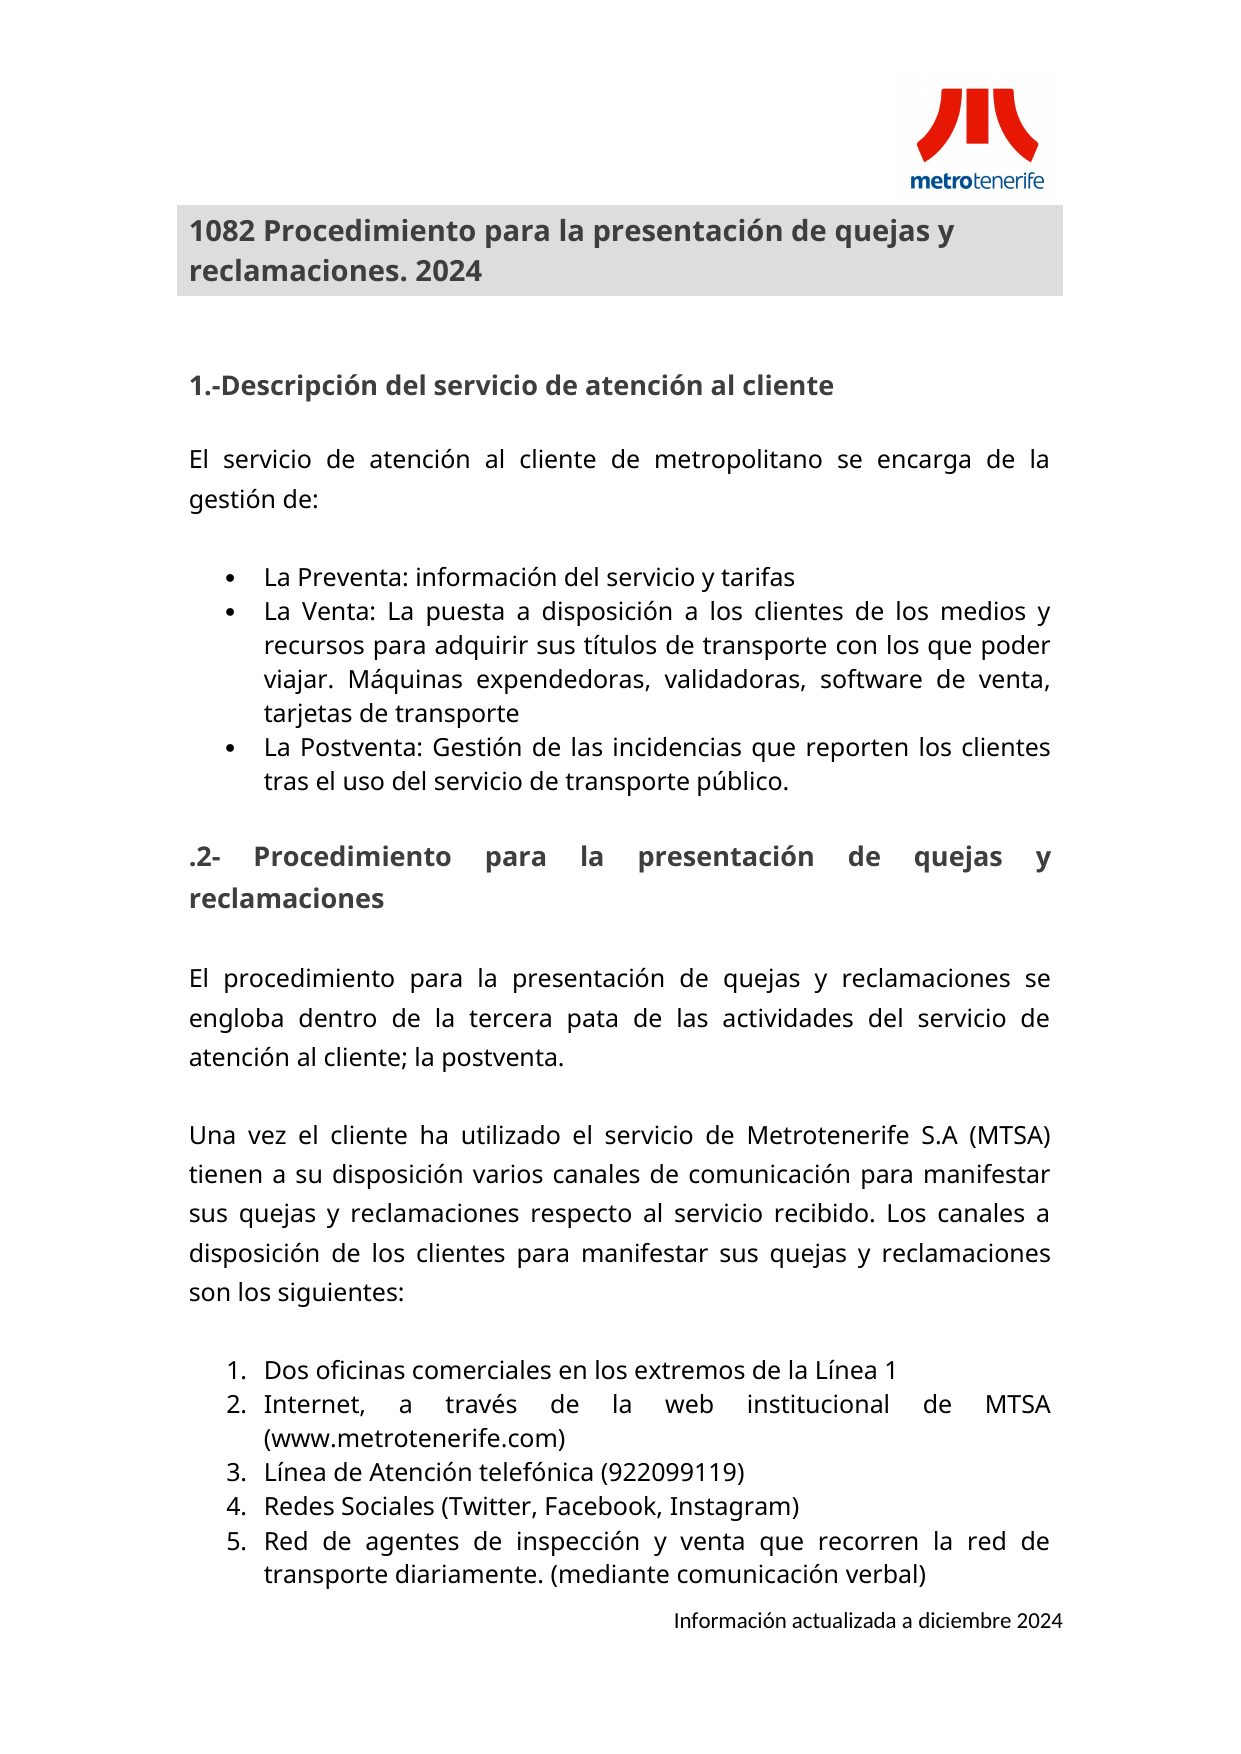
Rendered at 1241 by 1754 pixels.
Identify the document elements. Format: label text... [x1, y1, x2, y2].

table_cell 1.-Descripción del servicio de atención al cliente El servicio de atención al cliente de metropolitano se encarga de la gestión de: La Preventa: información del servicio y tarifas La Venta: La puesta a disposición a los clientes de los medios y recursos para adquirir sus títulos de transporte con los que poder viajar. Máquinas expendedoras, validadoras, software de venta, tarjetas de transporte La Postventa: Gestión de las incidencias que reporten los clientes tras el uso del servicio de transporte público. .2- Procedimiento para la presentación de quejas y reclamaciones El procedimiento para la presentación de quejas y reclamaciones se engloba dentro de la tercera pata de las actividades del servicio de atención al cliente; la postventa. Una vez el cliente ha utilizado el servicio de Metrotenerife S.A (MTSA) tienen a su disposición varios canales de comunicación para manifestar sus quejas y reclamaciones respecto al servicio recibido. Los canales a disposición de los clientes para manifestar sus quejas y reclamaciones son los siguientes: Dos oficinas comerciales en los extremos de la Línea 1 Internet, a través de la web institucional de MTSA (www.metrotenerife.com) Línea de Atención telefónica (922099119) Redes Sociales (Twitter, Facebook, Instagram) Red de agentes de inspección y venta que recorren la red de transporte diariamente. (mediante comunicación verbal) Oficinas de atención al ciudadano del Cabildo Insular de Tenerife. Toda la información de la postventa que llega a través de todos estos canales llega a una misma área organizativa que la analiza de forma coordinada. Los datos se procesan y analizan siguiendo un proceso de mejora continua. En este análisis de mide tanto la evolución de la cantidad de reclamaciones -quejas como su tipología. En función del tipo de reclamación o queja, puede ser necesario implicar a otros departamentos en su resolución pero, en cualquier caso, el compromiso de MTSA está en contestar todas las reclamaciones-quejas en un máximo de 30 días desde que ésta fue generada. Si bien todas las reclamaciones-quejas de usuarios que entran por cualquiera de los canales de atención se contestan y se utilizan para el análisis de la mejora del servicio, las reclamaciones consideradas procedentes para MTSA son sólo aquellas en las que el cliente puede acreditar que ha utilizado el servicio mediante la aportación de su número de tarjeta o smartphone y además, accede a ser identificado con un su DNI, NIE o Pasaporte. [177, 296, 1063, 1597]
table_header 1082 Procedimiento para la presentación de quejas y reclamaciones. 2024 [177, 205, 1063, 296]
